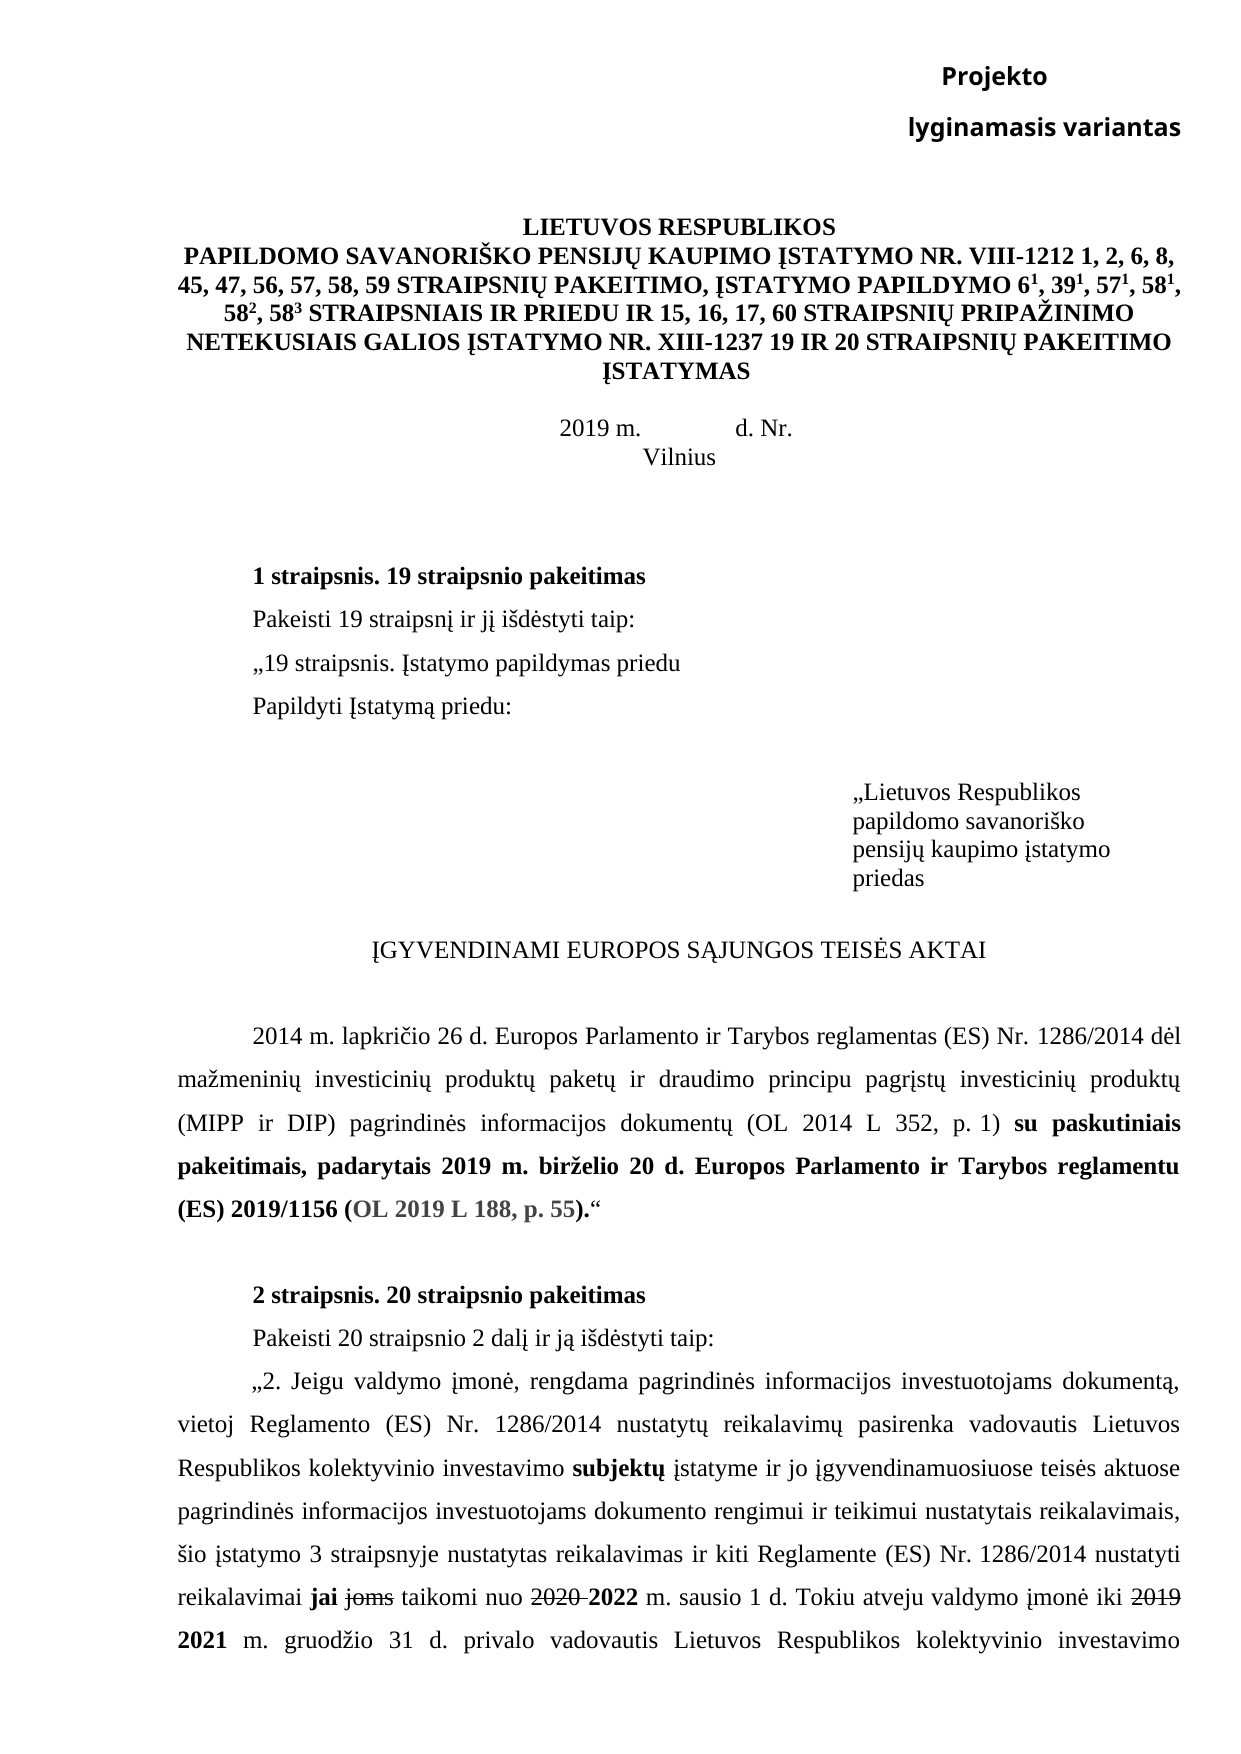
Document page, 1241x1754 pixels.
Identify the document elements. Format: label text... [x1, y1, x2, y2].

text LIETUVOS RESPUBLIKOS [177, 212, 1181, 241]
text 2019 m. d. Nr. [177, 413, 1181, 442]
text lyginamasis variantas [702, 110, 1181, 144]
text ĮGYVENDINAMI EUROPOS SĄJUNGOS TEISĖS AKTAI [177, 935, 1181, 964]
text „2. Jeigu valdymo įmonė, rengdama pagrindinės informacijos investuotojams dokumentą, vietoj Reglamento (ES) Nr. 1286/2014 nustatytų reikalavimų pasirenka vadovautis Lietuvos Respublikos kolektyvinio investavimo subjektų įstatyme ir jo įgyvendinamuosiuose teisės aktuose pagrindinės informacijos investuotojams dokumento rengimui ir teikimui nustatytais reikalavimais, šio įstatymo 3 straipsnyje nustatytas reikalavimas ir kiti Reglamente (ES) Nr. 1286/2014 nustatyti reikalavimai jai joms taikomi nuo 2020 2022 m. sausio 1 d. Tokiu atveju valdymo įmonė iki 2019 2021 m. gruodžio 31 d. privalo vadovautis Lietuvos Respublikos kolektyvinio investavimo [177, 1366, 1181, 1654]
text priedas [177, 863, 1181, 892]
text PAPILDOMO SAVANORIŠKO PENSIJŲ KAUPIMO ĮSTATYMO NR. VIII-1212 1, 2, 6, 8, 45, 47, 56, 57, 58, 59 STRAIPSNIŲ PAKEITIMO, ĮSTATYMO PAPILDYMO 61, 391, 571, 581, 582, 583 STRAIPSNIAIS IR PRIEDU IR 15, 16, 17, 60 STRAIPSNIŲ PRIPAŽINIMO NETEKUSIAIS GALIOS ĮSTATYMo nr. XIII-1237 19 ir 20 straipsnių PAKEITIMO ĮSTATYMAS [177, 241, 1181, 385]
text pensijų kaupimo įstatymo [177, 834, 1181, 863]
text „Lietuvos Respublikos [177, 777, 1181, 806]
text Papildyti Įstatymą priedu: [177, 691, 1181, 719]
text 2 straipsnis. 20 straipsnio pakeitimas [177, 1280, 1181, 1309]
text papildomo savanoriško [177, 806, 1181, 834]
text 2014 m. lapkričio 26 d. Europos Parlamento ir Tarybos reglamentas (ES) Nr. 1286/2014 dėl mažmeninių investicinių produktų paketų ir draudimo principu pagrįstų investicinių produktų (MIPP ir DIP) pagrindinės informacijos dokumentų (OL 2014 L 352, p. 1) su paskutiniais pakeitimais, padarytais 2019 m. birželio 20 d. Europos Parlamento ir Tarybos reglamentu (ES) 2019/1156 (OL 2019 L 188, p. 55).“ [177, 1021, 1181, 1223]
text Pakeisti 19 straipsnį ir jį išdėstyti taip: [177, 604, 1181, 633]
text Projekto [717, 59, 1181, 93]
text Pakeisti 20 straipsnio 2 dalį ir ją išdėstyti taip: [177, 1323, 1181, 1352]
text Vilnius [177, 442, 1181, 471]
text „19 straipsnis. Įstatymo papildymas priedu [177, 648, 1181, 676]
text 1 straipsnis. 19 straipsnio pakeitimas [177, 561, 1181, 590]
